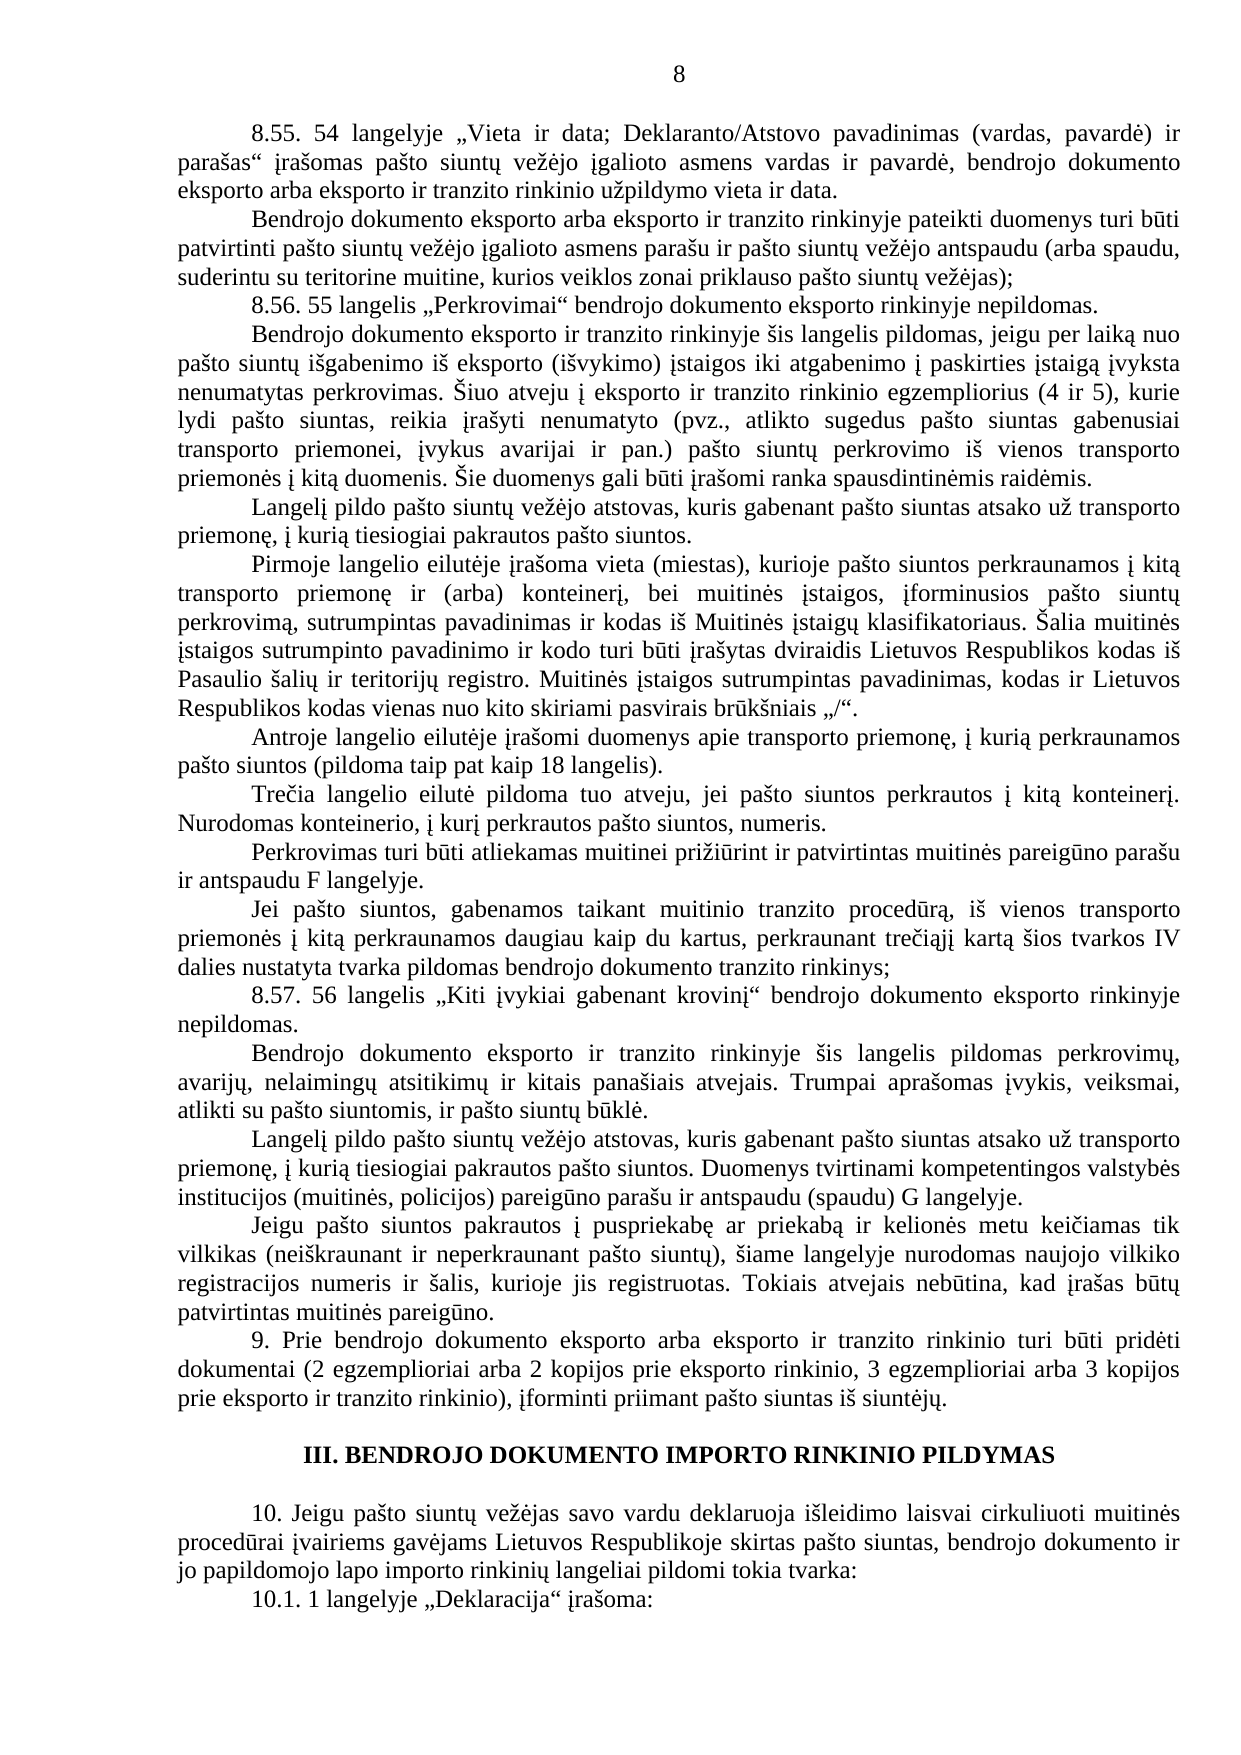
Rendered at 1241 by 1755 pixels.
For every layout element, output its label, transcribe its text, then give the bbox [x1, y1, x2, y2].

text Langelį pildo pašto siuntų vežėjo atstovas, kuris gabenant pašto siuntas atsako už transporto priemonę, į kurią tiesiogiai pakrautos pašto siuntos. [177, 492, 1181, 549]
text Jeigu pašto siuntos pakrautos į puspriekabę ar priekabą ir kelionės metu keičiamas tik vilkikas (neiškraunant ir neperkraunant pašto siuntų), šiame langelyje nurodomas naujojo vilkiko registracijos numeris ir šalis, kurioje jis registruotas. Tokiais atvejais nebūtina, kad įrašas būtų patvirtintas muitinės pareigūno. [177, 1211, 1181, 1326]
text Pirmoje langelio eilutėje įrašoma vieta (miestas), kurioje pašto siuntos perkraunamos į kitą transporto priemonę ir (arba) konteinerį, bei muitinės įstaigos, įforminusios pašto siuntų perkrovimą, sutrumpintas pavadinimas ir kodas iš Muitinės įstaigų klasifikatoriaus. Šalia muitinės įstaigos sutrumpinto pavadinimo ir kodo turi būti įrašytas dviraidis Lietuvos Respublikos kodas iš Pasaulio šalių ir teritorijų registro. Muitinės įstaigos sutrumpintas pavadinimas, kodas ir Lietuvos Respublikos kodas vienas nuo kito skiriami pasvirais brūkšniais „/“. [177, 549, 1181, 722]
text 10.1. 1 langelyje „Deklaracija“ įrašoma: [177, 1584, 1181, 1613]
text 10. Jeigu pašto siuntų vežėjas savo vardu deklaruoja išleidimo laisvai cirkuliuoti muitinės procedūrai įvairiems gavėjams Lietuvos Respublikoje skirtas pašto siuntas, bendrojo dokumento ir jo papildomojo lapo importo rinkinių langeliai pildomi tokia tvarka: [177, 1498, 1181, 1584]
text 8.56. 55 langelis „Perkrovimai“ bendrojo dokumento eksporto rinkinyje nepildomas. [177, 291, 1181, 319]
text Trečia langelio eilutė pildoma tuo atveju, jei pašto siuntos perkrautos į kitą konteinerį. Nurodomas konteinerio, į kurį perkrautos pašto siuntos, numeris. [177, 779, 1181, 837]
text III. BENDROJO DOKUMENTO IMPORTO RINKINIO PILDYMAS [177, 1441, 1181, 1469]
text Bendrojo dokumento eksporto arba eksporto ir tranzito rinkinyje pateikti duomenys turi būti patvirtinti pašto siuntų vežėjo įgalioto asmens parašu ir pašto siuntų vežėjo antspaudu (arba spaudu, suderintu su teritorine muitine, kurios veiklos zonai priklauso pašto siuntų vežėjas); [177, 204, 1181, 291]
text Bendrojo dokumento eksporto ir tranzito rinkinyje šis langelis pildomas perkrovimų, avarijų, nelaimingų atsitikimų ir kitais panašiais atvejais. Trumpai aprašomas įvykis, veiksmai, atlikti su pašto siuntomis, ir pašto siuntų būklė. [177, 1038, 1181, 1124]
text Antroje langelio eilutėje įrašomi duomenys apie transporto priemonę, į kurią perkraunamos pašto siuntos (pildoma taip pat kaip 18 langelis). [177, 722, 1181, 779]
text 9. Prie bendrojo dokumento eksporto arba eksporto ir tranzito rinkinio turi būti pridėti dokumentai (2 egzemplioriai arba 2 kopijos prie eksporto rinkinio, 3 egzemplioriai arba 3 kopijos prie eksporto ir tranzito rinkinio), įforminti priimant pašto siuntas iš siuntėjų. [177, 1326, 1181, 1412]
text Perkrovimas turi būti atliekamas muitinei prižiūrint ir patvirtintas muitinės pareigūno parašu ir antspaudu F langelyje. [177, 837, 1181, 894]
text Langelį pildo pašto siuntų vežėjo atstovas, kuris gabenant pašto siuntas atsako už transporto priemonę, į kurią tiesiogiai pakrautos pašto siuntos. Duomenys tvirtinami kompetentingos valstybės institucijos (muitinės, policijos) pareigūno parašu ir antspaudu (spaudu) G langelyje. [177, 1124, 1181, 1211]
text 8.55. 54 langelyje „Vieta ir data; Deklaranto/Atstovo pavadinimas (vardas, pavardė) ir parašas“ įrašomas pašto siuntų vežėjo įgalioto asmens vardas ir pavardė, bendrojo dokumento eksporto arba eksporto ir tranzito rinkinio užpildymo vieta ir data. [177, 118, 1181, 204]
text 8.57. 56 langelis „Kiti įvykiai gabenant krovinį“ bendrojo dokumento eksporto rinkinyje nepildomas. [177, 981, 1181, 1038]
text Jei pašto siuntos, gabenamos taikant muitinio tranzito procedūrą, iš vienos transporto priemonės į kitą perkraunamos daugiau kaip du kartus, perkraunant trečiąjį kartą šios tvarkos IV dalies nustatyta tvarka pildomas bendrojo dokumento tranzito rinkinys; [177, 894, 1181, 981]
text Bendrojo dokumento eksporto ir tranzito rinkinyje šis langelis pildomas, jeigu per laiką nuo pašto siuntų išgabenimo iš eksporto (išvykimo) įstaigos iki atgabenimo į paskirties įstaigą įvyksta nenumatytas perkrovimas. Šiuo atveju į eksporto ir tranzito rinkinio egzempliorius (4 ir 5), kurie lydi pašto siuntas, reikia įrašyti nenumatyto (pvz., atlikto sugedus pašto siuntas gabenusiai transporto priemonei, įvykus avarijai ir pan.) pašto siuntų perkrovimo iš vienos transporto priemonės į kitą duomenis. Šie duomenys gali būti įrašomi ranka spausdintinėmis raidėmis. [177, 319, 1181, 492]
